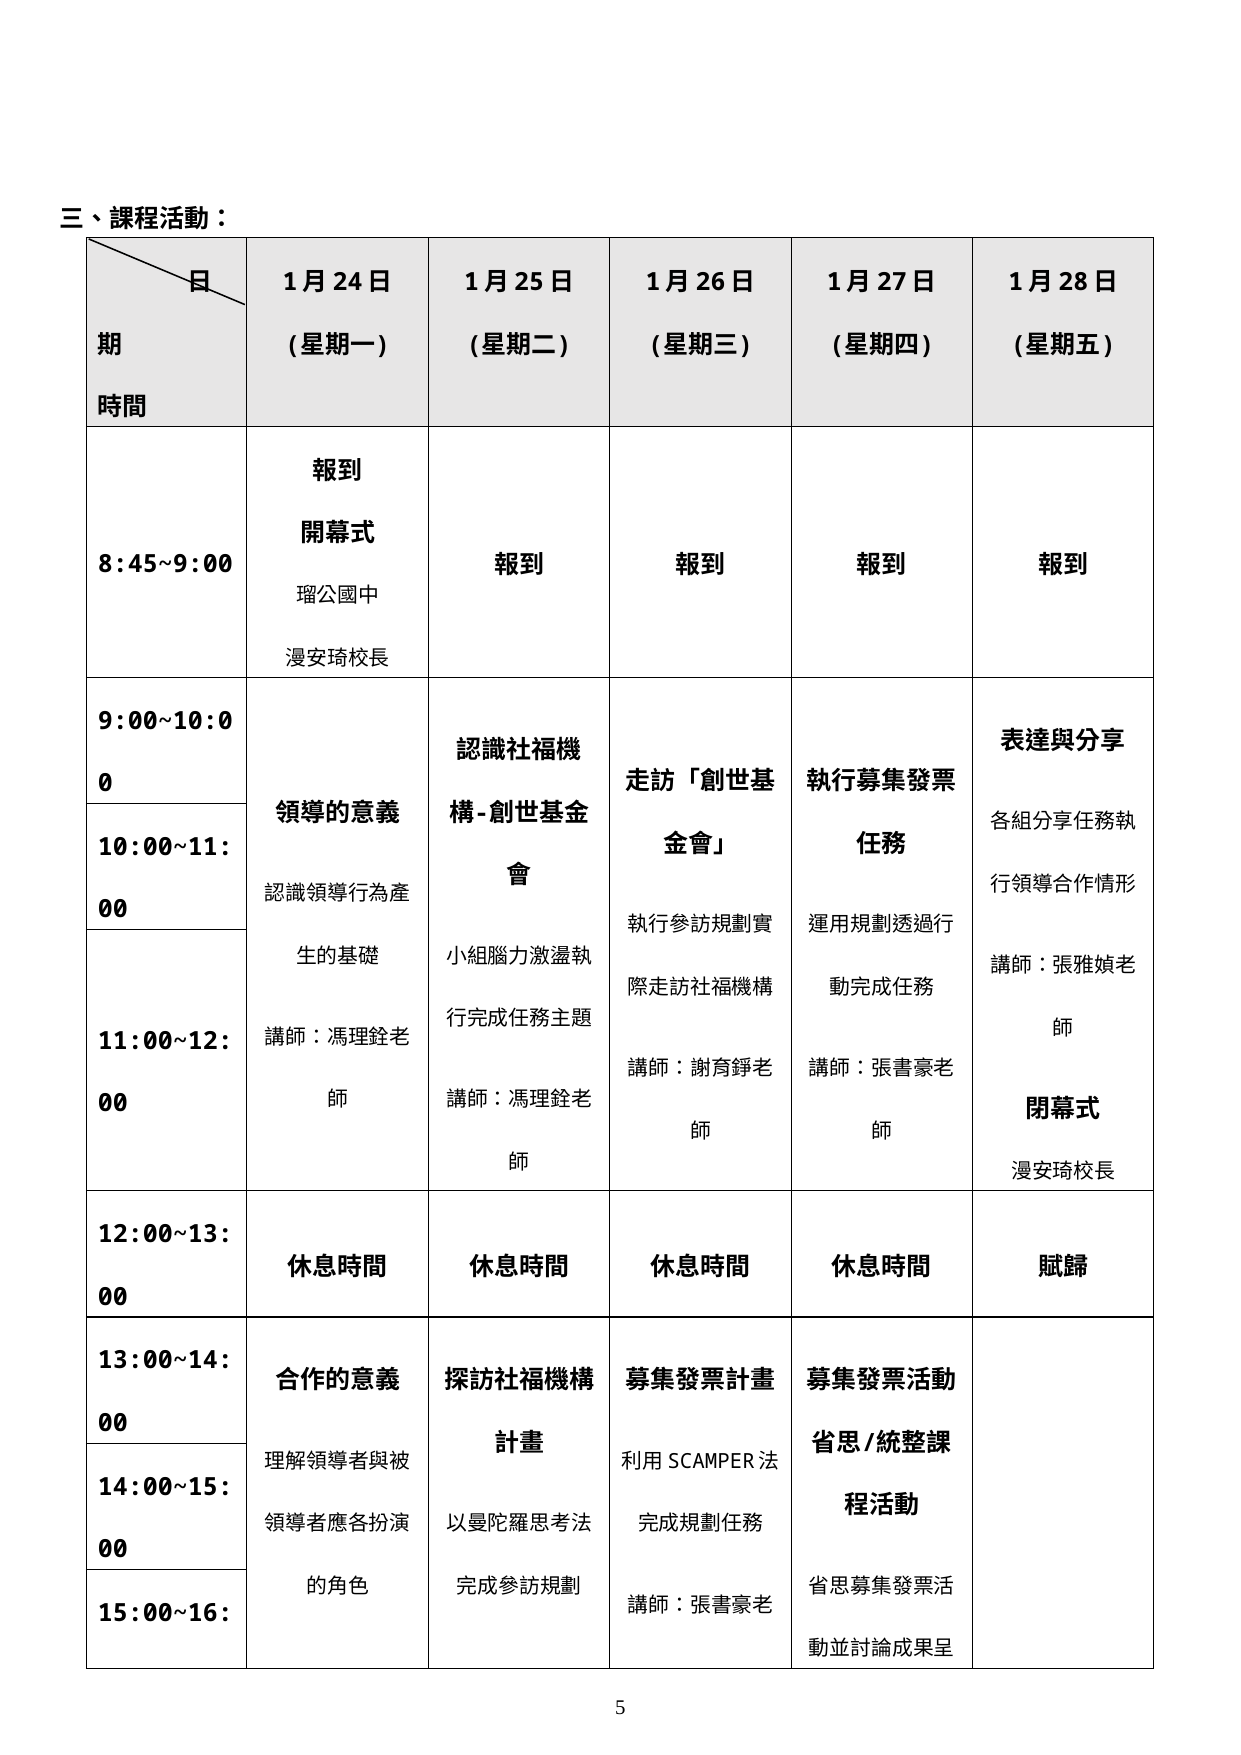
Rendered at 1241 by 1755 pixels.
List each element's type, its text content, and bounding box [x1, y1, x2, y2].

table_header 1月24日 (星期一) [247, 238, 428, 426]
table_cell 12:00~13:00 [87, 1191, 246, 1316]
table_cell 報到 [973, 427, 1153, 677]
table_cell 領導的意義 認識領導行為產生的基礎 講師：馮理銓老師 [247, 678, 428, 1190]
table_cell 報到 [429, 427, 609, 677]
table_header 1月25日 (星期二) [429, 238, 609, 426]
table_cell 報到 [792, 427, 972, 677]
table_cell 募集發票活動省思/統整課程活動 省思募集發票活動並討論成果呈現方式與執行 講師：謝育錚老師 [792, 1318, 972, 1667]
table_cell 走訪「創世基金會」 執行參訪規劃實際走訪社福機構 講師：謝育錚老師 [610, 678, 791, 1190]
table_header 日期 時間 [87, 238, 246, 426]
table_cell 9:00~10:00 [87, 678, 246, 803]
table_cell 10:00~11:00 [87, 804, 246, 929]
table_header 1月27日 (星期四) [792, 238, 972, 426]
table_cell 表達與分享 各組分享任務執行領導合作情形 講師：張雅媜老師 閉幕式 漫安琦校長 [973, 678, 1153, 1190]
table_cell 14:00~15:00 [87, 1444, 246, 1568]
table_cell 報到 [610, 427, 791, 677]
table_cell 募集發票計畫 利用SCAMPER法完成規劃任務 講師：張書豪老 [610, 1318, 791, 1667]
table_cell 休息時間 [247, 1191, 428, 1316]
table_cell 探訪社福機構計畫 以曼陀羅思考法完成參訪規劃 講師：馮理銓老師 [429, 1318, 609, 1667]
table_cell 合作的意義 理解領導者與被領導者應各扮演的角色 講師：張書豪老師 [247, 1318, 428, 1667]
text 三、課程活動： [59, 175, 1181, 237]
table_cell 8:45~9:00 [87, 427, 246, 677]
table_cell 認識社福機構-創世基金會 小組腦力激盪執行完成任務主題 講師：馮理銓老師 [429, 678, 609, 1190]
table_header 1月28日 (星期五) [973, 238, 1153, 426]
table_cell 13:00~14:00 [87, 1318, 246, 1442]
table_cell 休息時間 [610, 1191, 791, 1316]
table_cell 15:00~16: [87, 1570, 246, 1667]
table_header 1月26日 (星期三) [610, 238, 791, 426]
table_cell [973, 1318, 1153, 1667]
table_cell 報到 開幕式 瑠公國中 漫安琦校長 [247, 427, 428, 677]
table_cell 休息時間 [792, 1191, 972, 1316]
table_cell 賦歸 [973, 1191, 1153, 1316]
table_cell 休息時間 [429, 1191, 609, 1316]
table_cell 執行募集發票任務 運用規劃透過行動完成任務 講師：張書豪老師 [792, 678, 972, 1190]
table_cell 11:00~12:00 [87, 930, 246, 1190]
